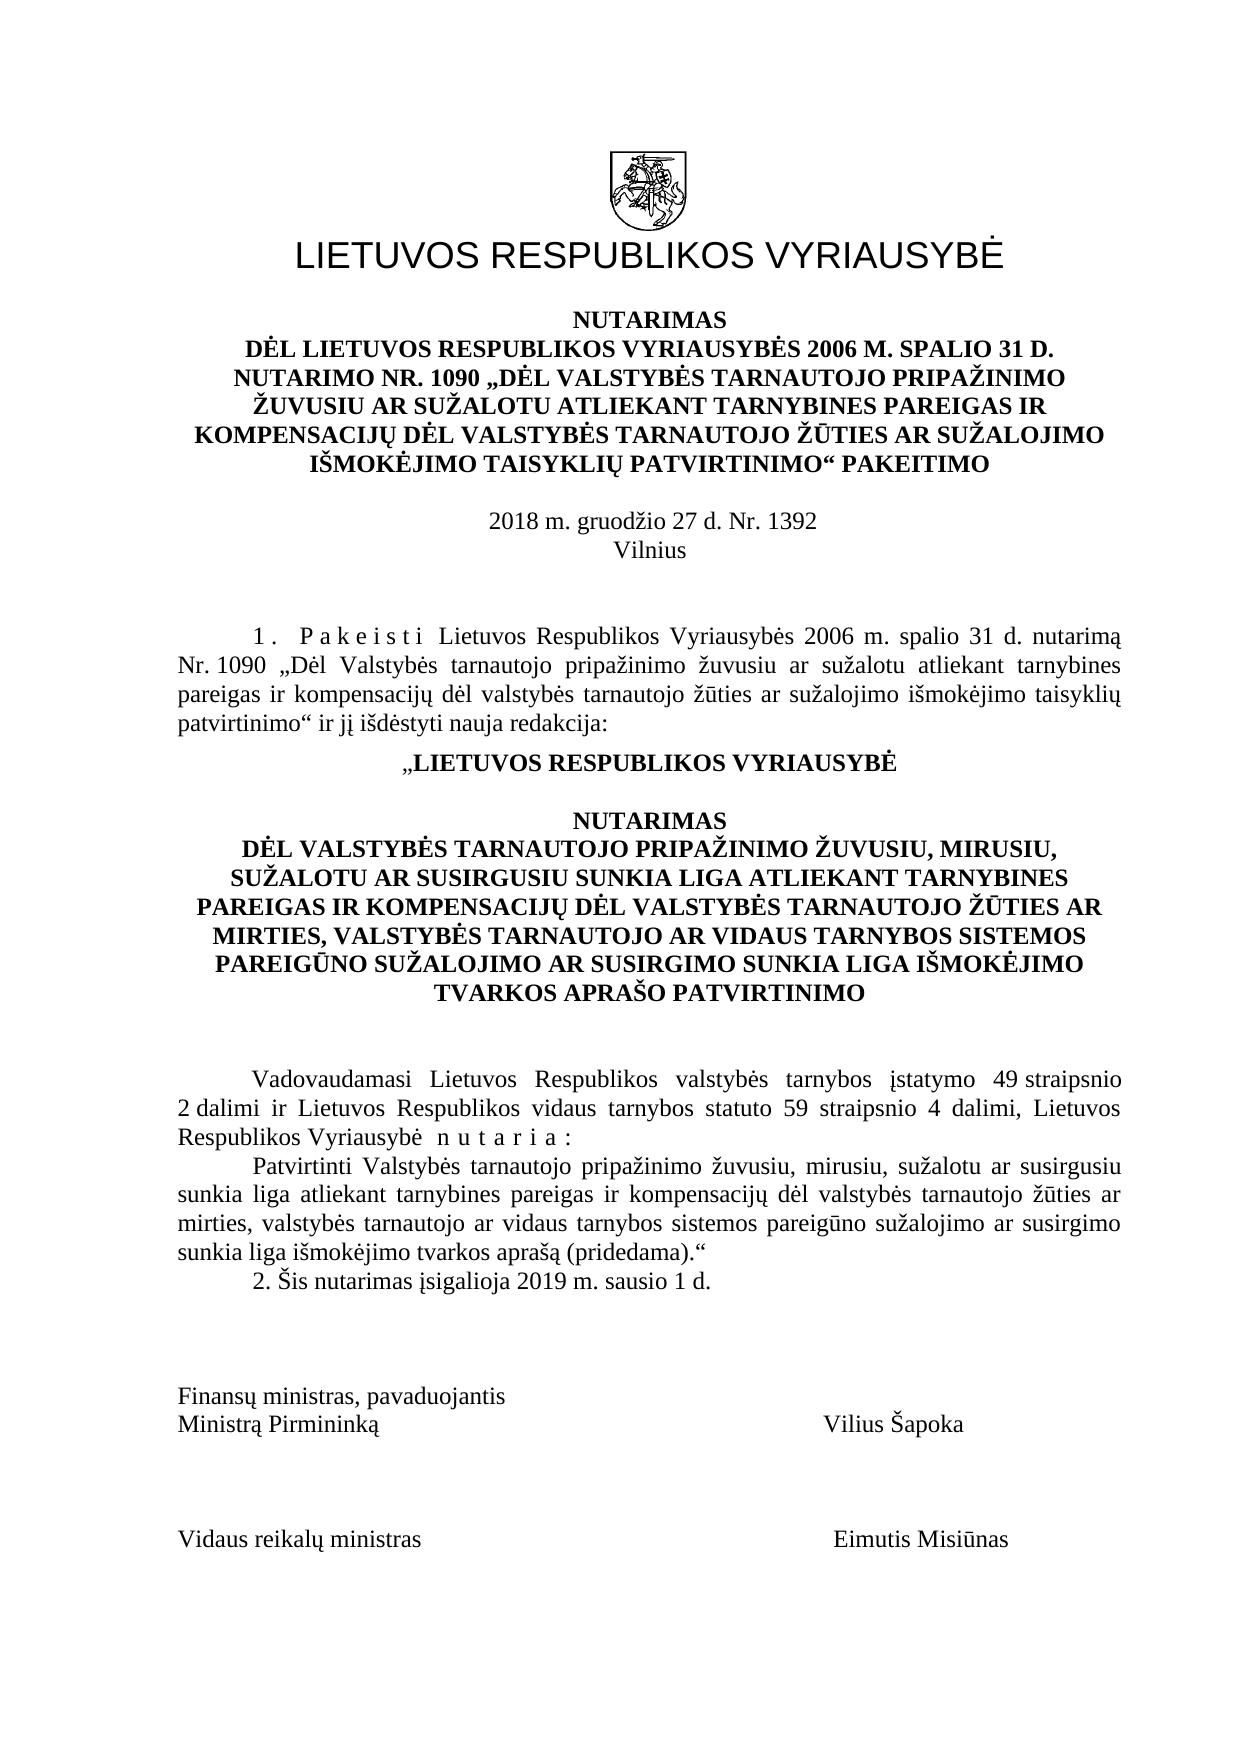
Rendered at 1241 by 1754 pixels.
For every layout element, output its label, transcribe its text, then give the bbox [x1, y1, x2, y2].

text NUTARIMAS [177, 806, 1122, 834]
text nutarimas [177, 305, 1122, 334]
text DĖL VALSTYBĖS TARNAUTOJO PRIPAŽINIMO ŽUVUSIU, MIRUSIU, sužalotu AR SUSIRGUSIU SUNKIA LIGA ATLIEKANT TARNYBINES PAREIGAS ir KOMPENSACIJŲ dėl valstybės tarnautojo žūties AR MIRTIES, VALSTYBĖS TARNAUTOJO AR VIDAUS TARNYBOS SISTEMOS PAREIGŪNO sužalojimo AR SUSIRGIMO SUNKIA LIGA išmokėjimo TVARKOS APRAŠO PATVIRTINIMO [177, 834, 1122, 1007]
text 1. Pakeisti Lietuvos Respublikos Vyriausybės 2006 m. spalio 31 d. nutarimą Nr. 1090 „Dėl Valstybės tarnautojo pripažinimo žuvusiu ar sužalotu atliekant tarnybines pareigas ir kompensacijų dėl valstybės tarnautojo žūties ar sužalojimo išmokėjimo taisyklių patvirtinimo“ ir jį išdėstyti nauja redakcija: [177, 621, 1122, 736]
text 2018 m. gruodžio 27 d. Nr. 1392 [177, 506, 1122, 535]
text Ministrą Pirmininką Vilius Šapoka [177, 1409, 1122, 1438]
text Vilnius [177, 535, 1122, 564]
text Patvirtinti Valstybės tarnautojo pripažinimo žuvusiu, mirusiu, sužalotu ar susirgusiu sunkia liga atliekant tarnybines pareigas ir kompensacijų dėl valstybės tarnautojo žūties ar mirties, valstybės tarnautojo ar vidaus tarnybos sistemos pareigūno sužalojimo ar susirgimo sunkia liga išmokėjimo tvarkos aprašą (pridedama).“ [177, 1151, 1122, 1266]
text „Lietuvos Respublikos Vyriausybė [177, 748, 1122, 777]
text 2. Šis nutarimas įsigalioja 2019 m. sausio 1 d. [177, 1266, 1122, 1294]
text Finansų ministras, pavaduojantis [177, 1381, 1122, 1409]
text Vadovaudamasi Lietuvos Respublikos valstybės tarnybos įstatymo 49 straipsnio 2 dalimi ir Lietuvos Respublikos vidaus tarnybos statuto 59 straipsnio 4 dalimi, Lietuvos Respublikos Vyriausybė nutaria: [177, 1064, 1122, 1151]
text DĖL LIETUVOS RESPUBLIKOS VYRIAUSYBĖS 2006 M. SPALIO 31 D. NUTARIMO NR. 1090 „DĖL VALSTYBĖS TARNAUTOJO PRIPAŽINIMO ŽUVUSIU ar sužalotu ATLIEKANT TARNYBINES PAREIGAS ir KOMPENSACIJŲ dėl valstybės tarnautojo žūties ar sužalojimo išmokėjimo TAISYKLIŲ PATVIRTINIMO“ PAKEITIMO [177, 334, 1122, 478]
text Lietuvos Respublikos Vyriausybė [177, 233, 1122, 276]
text Vidaus reikalų ministras Eimutis Misiūnas [177, 1524, 1122, 1553]
